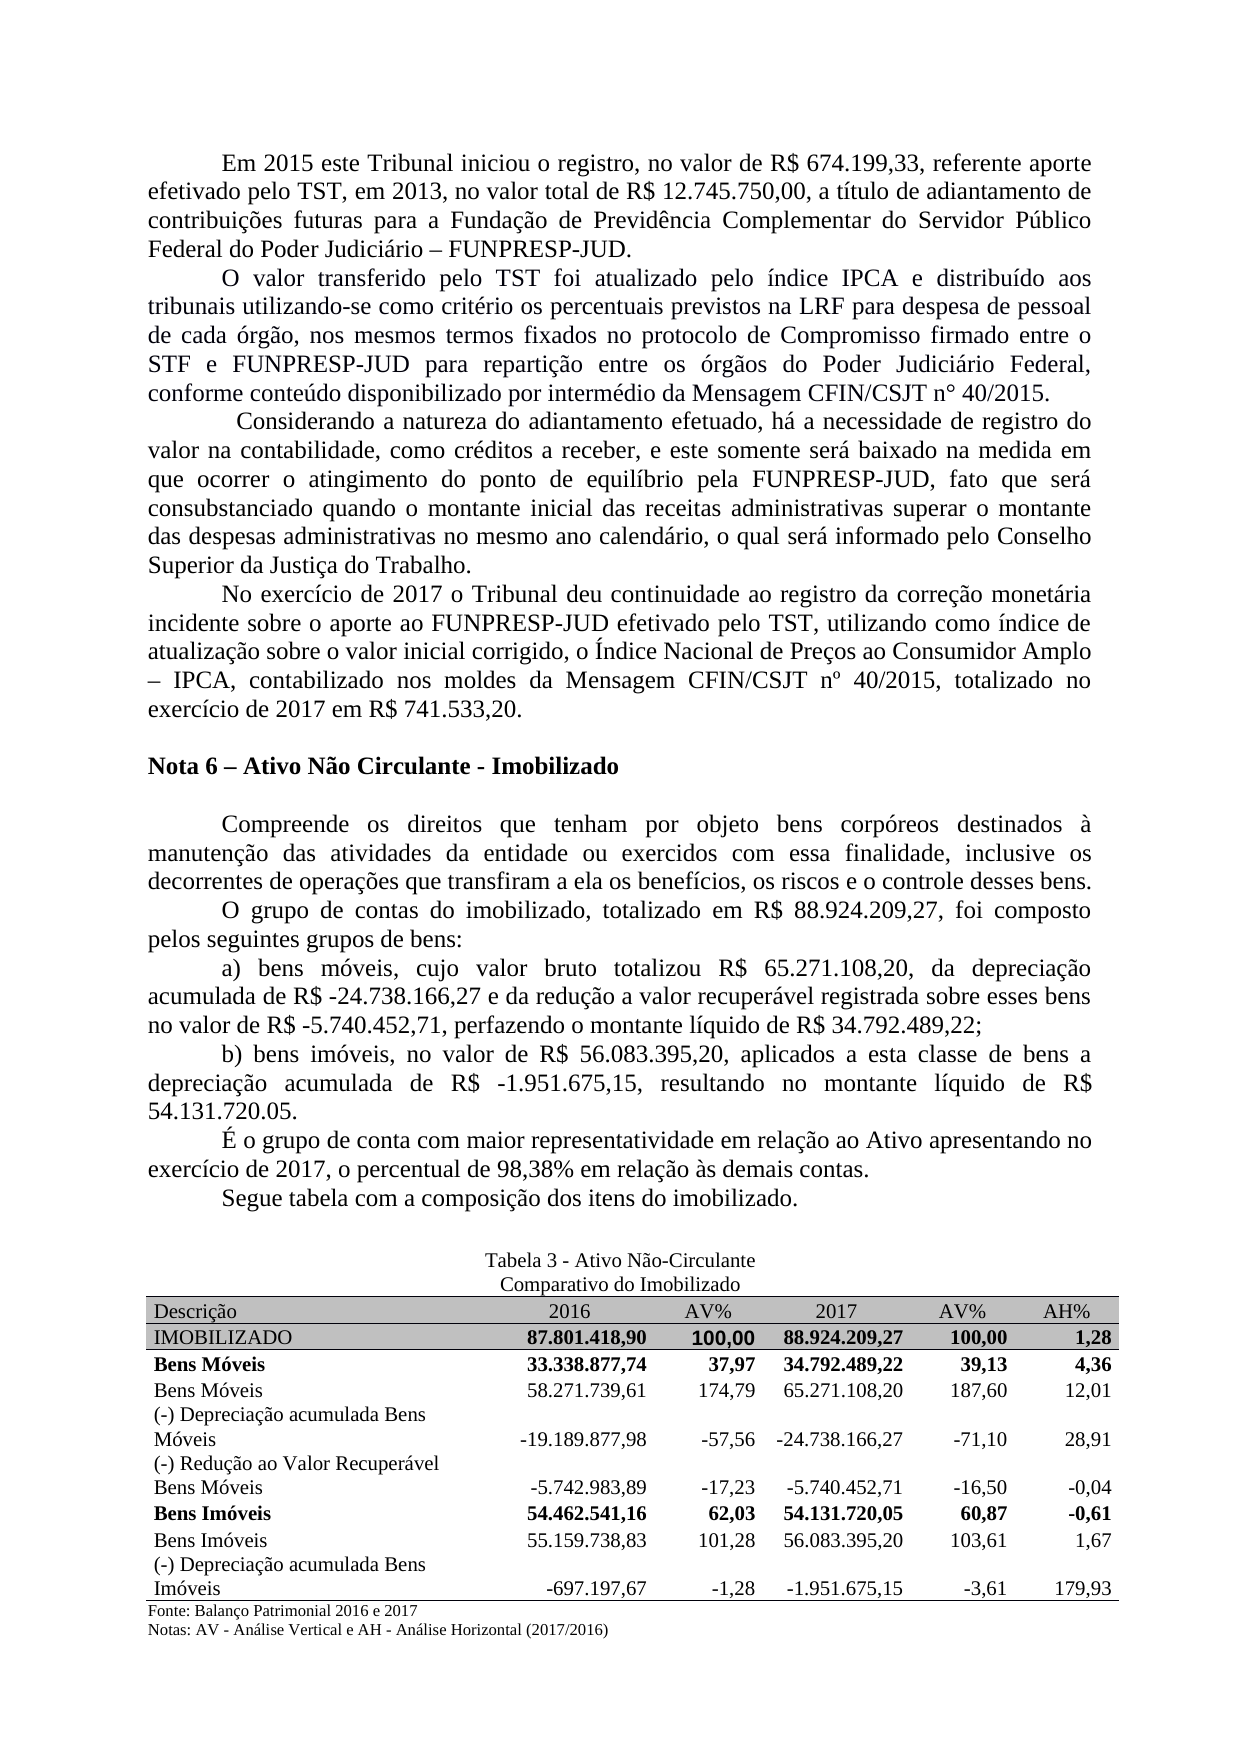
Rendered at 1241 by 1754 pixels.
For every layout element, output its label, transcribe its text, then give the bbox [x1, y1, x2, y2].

table_cell 12,01 [1014, 1376, 1119, 1402]
table_header AV% [910, 1297, 1014, 1323]
table_cell IMOBILIZADO [146, 1324, 485, 1349]
table_cell 103,61 [910, 1525, 1014, 1552]
table_cell 65.271.108,20 [762, 1376, 910, 1402]
table_cell -16,50 [910, 1451, 1014, 1499]
text Considerando a natureza do adiantamento efetuado, há a necessidade de registro do valor na contabilidade, como créditos a receber, e este somente será baixado na medida em que ocorrer o atingimento do ponto de equilíbrio pela FUNPRESP-JUD, fato que será consubstanciado quando o montante inicial das receitas administrativas superar o montante das despesas administrativas no mesmo ano calendário, o qual será informado pelo Conselho Superior da Justiça do Trabalho. [148, 406, 1092, 579]
text O valor transferido pelo TST foi atualizado pelo índice IPCA e distribuído aos tribunais utilizando-se como critério os percentuais previstos na LRF para despesa de pessoal de cada órgão, nos mesmos termos fixados no protocolo de Compromisso firmado entre o STF e FUNPRESP-JUD para repartição entre os órgãos do Poder Judiciário Federal, conforme conteúdo disponibilizado por intermédio da Mensagem CFIN/CSJT n° 40/2015. [148, 263, 1092, 406]
table_cell (-) Depreciação acumulada Bens Imóveis [146, 1552, 485, 1600]
table_cell Bens Móveis [146, 1350, 485, 1376]
table_cell 4,36 [1014, 1350, 1119, 1376]
table_cell 34.792.489,22 [762, 1350, 910, 1376]
table_cell 87.801.418,90 [485, 1324, 654, 1349]
table_cell (-) Depreciação acumulada Bens Móveis [146, 1403, 485, 1451]
table_cell 88.924.209,27 [762, 1324, 910, 1349]
table_cell (-) Redução ao Valor Recuperável Bens Móveis [146, 1451, 485, 1499]
table_cell 58.271.739,61 [485, 1376, 654, 1402]
text b) bens imóveis, no valor de R$ 56.083.395,20, aplicados a esta classe de bens a depreciação acumulada de R$ -1.951.675,15, resultando no montante líquido de R$ 54.131.720.05. [148, 1039, 1092, 1125]
text Fonte: Balanço Patrimonial 2016 e 2017 [148, 1601, 1092, 1620]
table_cell -5.740.452,71 [762, 1451, 910, 1499]
table_cell Bens Imóveis [146, 1525, 485, 1552]
table_cell 54.462.541,16 [485, 1499, 654, 1525]
table_cell 100,00 [654, 1324, 762, 1349]
table_cell 1,67 [1014, 1525, 1119, 1552]
text Comparativo do Imobilizado [148, 1272, 1092, 1296]
table_cell 39,13 [910, 1350, 1014, 1376]
table_cell 28,91 [1014, 1403, 1119, 1451]
table_header 2016 [485, 1297, 654, 1323]
table_cell 54.131.720,05 [762, 1499, 910, 1525]
table_header AV% [654, 1297, 762, 1323]
text a) bens móveis, cujo valor bruto totalizou R$ 65.271.108,20, da depreciação acumulada de R$ -24.738.166,27 e da redução a valor recuperável registrada sobre esses bens no valor de R$ -5.740.452,71, perfazendo o montante líquido de R$ 34.792.489,22; [148, 953, 1092, 1039]
table_cell -0,61 [1014, 1499, 1119, 1525]
text Em 2015 este Tribunal iniciou o registro, no valor de R$ 674.199,33, referente aporte efetivado pelo TST, em 2013, no valor total de R$ 12.745.750,00, a título de adiantamento de contribuições futuras para a Fundação de Previdência Complementar do Servidor Público Federal do Poder Judiciário – FUNPRESP-JUD. [148, 148, 1092, 263]
table_cell -0,04 [1014, 1451, 1119, 1499]
table_cell -1.951.675,15 [762, 1552, 910, 1600]
table_cell -71,10 [910, 1403, 1014, 1451]
table_cell -697.197,67 [485, 1552, 654, 1600]
table_cell -3,61 [910, 1552, 1014, 1600]
text É o grupo de conta com maior representatividade em relação ao Ativo apresentando no exercício de 2017, o percentual de 98,38% em relação às demais contas. [148, 1125, 1092, 1183]
table_header 2017 [762, 1297, 910, 1323]
table_cell -19.189.877,98 [485, 1403, 654, 1451]
table_cell 101,28 [654, 1525, 762, 1552]
text O grupo de contas do imobilizado, totalizado em R$ 88.924.209,27, foi composto pelos seguintes grupos de bens: [148, 895, 1092, 953]
table_cell 174,79 [654, 1376, 762, 1402]
table_cell -24.738.166,27 [762, 1403, 910, 1451]
text No exercício de 2017 o Tribunal deu continuidade ao registro da correção monetária incidente sobre o aporte ao FUNPRESP-JUD efetivado pelo TST, utilizando como índice de atualização sobre o valor inicial corrigido, o Índice Nacional de Preços ao Consumidor Amplo – IPCA, contabilizado nos moldes da Mensagem CFIN/CSJT nº 40/2015, totalizado no exercício de 2017 em R$ 741.533,20. [148, 579, 1092, 723]
text Compreende os direitos que tenham por objeto bens corpóreos destinados à manutenção das atividades da entidade ou exercidos com essa finalidade, inclusive os decorrentes de operações que transfiram a ela os benefícios, os riscos e o controle desses bens. [148, 809, 1092, 895]
table_cell 60,87 [910, 1499, 1014, 1525]
text Nota 6 – Ativo Não Circulante - Imobilizado [148, 751, 1092, 780]
table_cell 100,00 [910, 1324, 1014, 1349]
table_cell 1,28 [1014, 1324, 1119, 1349]
text Notas: AV - Análise Vertical e AH - Análise Horizontal (2017/2016) [148, 1620, 1092, 1639]
table_cell 37,97 [654, 1350, 762, 1376]
table_cell 56.083.395,20 [762, 1525, 910, 1552]
table_header AH% [1014, 1297, 1119, 1323]
table_cell -17,23 [654, 1451, 762, 1499]
table_cell -1,28 [654, 1552, 762, 1600]
text Tabela 3 - Ativo Não-Circulante [148, 1248, 1092, 1272]
table_cell Bens Móveis [146, 1376, 485, 1402]
text Segue tabela com a composição dos itens do imobilizado. [148, 1183, 1092, 1211]
table_cell -5.742.983,89 [485, 1451, 654, 1499]
table_cell 187,60 [910, 1376, 1014, 1402]
table_cell 55.159.738,83 [485, 1525, 654, 1552]
table_cell Bens Imóveis [146, 1499, 485, 1525]
table_cell -57,56 [654, 1403, 762, 1451]
table_cell 179,93 [1014, 1552, 1119, 1600]
table_cell 33.338.877,74 [485, 1350, 654, 1376]
table_header Descrição [146, 1297, 485, 1323]
table_cell 62,03 [654, 1499, 762, 1525]
